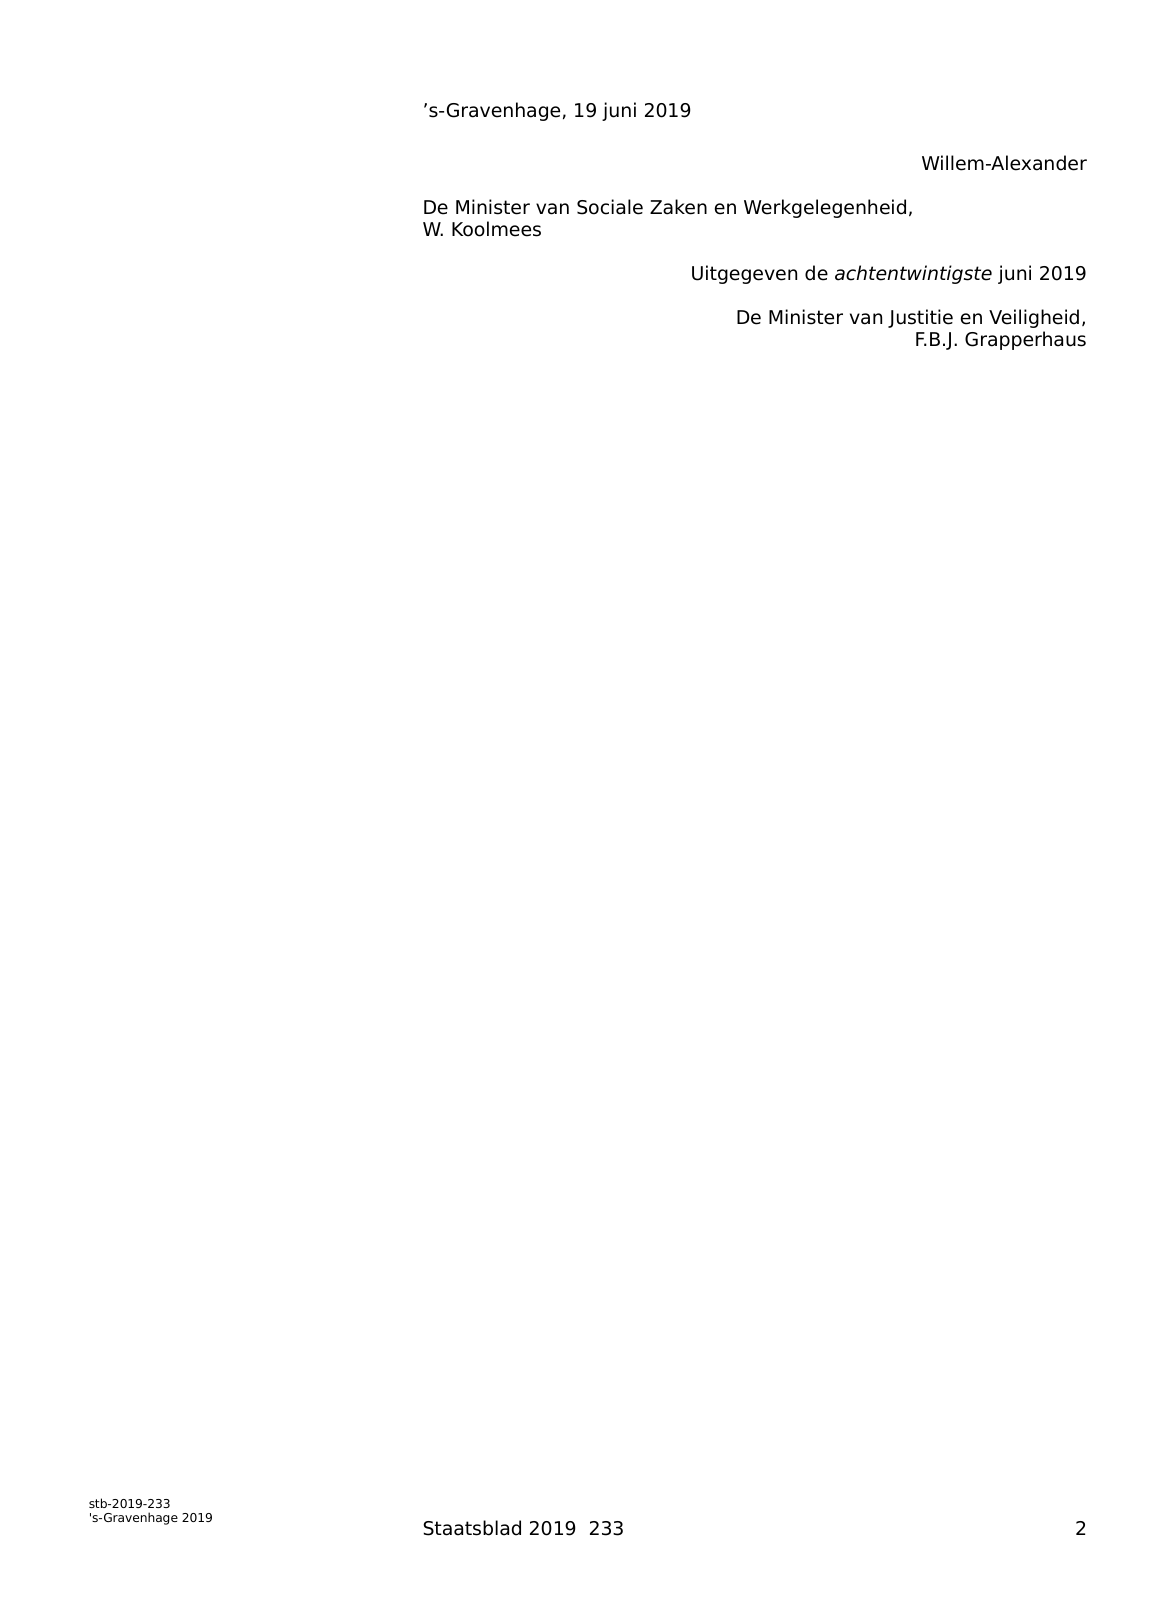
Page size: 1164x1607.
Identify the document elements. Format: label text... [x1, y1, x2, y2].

text Uitgegeven de achtentwintigste juni 2019 [422, 263, 1087, 285]
text stb-2019-233 [88, 1497, 323, 1511]
text De Minister van Justitie en Veiligheid, F.B.J. Grapperhaus [422, 307, 1087, 351]
text De Minister van Sociale Zaken en Werkgelegenheid, W. Koolmees [422, 197, 1087, 241]
text Willem-Alexander [422, 152, 1087, 174]
text ’s-Gravenhage, 19 juni 2019 [422, 100, 1087, 122]
text 's-Gravenhage 2019 [88, 1511, 323, 1525]
